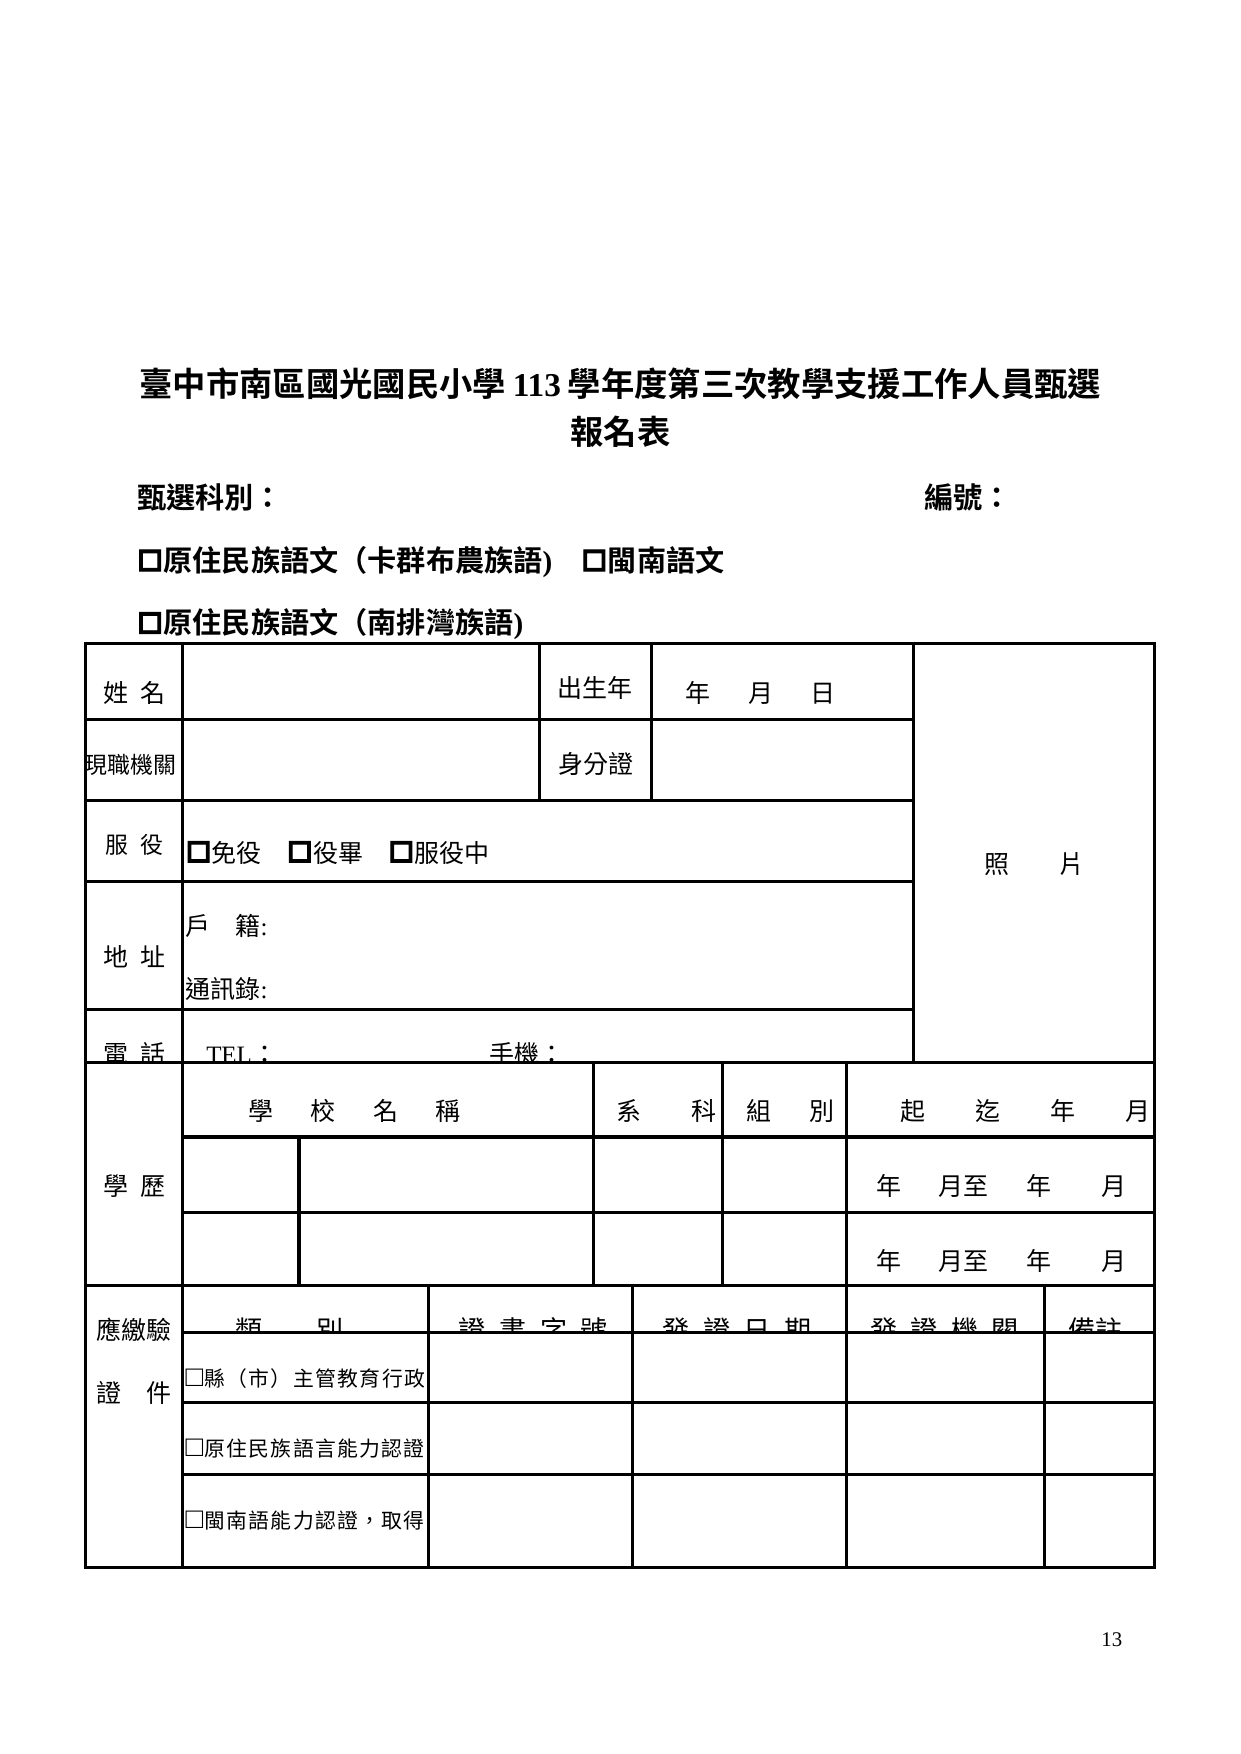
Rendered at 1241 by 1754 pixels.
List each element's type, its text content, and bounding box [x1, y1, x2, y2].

table_cell 證 書 字 號 [430, 1287, 631, 1331]
table_cell TEL： 手機： [184, 1011, 912, 1061]
table_cell [848, 1334, 1043, 1401]
table_cell [634, 1404, 845, 1473]
table_cell [1046, 1334, 1153, 1401]
text 報名表 [118, 406, 1122, 454]
table_cell 發 證 機 關 [848, 1287, 1043, 1331]
table_cell [1046, 1476, 1153, 1566]
table_cell [595, 1139, 721, 1211]
table_header [184, 645, 538, 718]
table_cell 組 別 [724, 1064, 845, 1135]
table_cell [848, 1404, 1043, 1473]
table_cell 戶 籍: 通訊錄: [184, 883, 912, 1008]
table_cell [724, 1139, 845, 1211]
table_cell 備註 [1046, 1287, 1153, 1331]
table_cell [1046, 1404, 1153, 1473]
table_cell □原住民族語言能力認證及族語支援教學人員研習取得研習證書 [184, 1404, 427, 1473]
table_cell [634, 1334, 845, 1401]
text 甄選科別： 編號： [137, 454, 1122, 517]
text 原住民族語文（卡群布農族語) 閩南語文 [137, 517, 1122, 579]
table_cell [301, 1139, 592, 1211]
table_cell 起 迄 年 月 [848, 1064, 1153, 1135]
table_header 姓 名 [87, 645, 181, 718]
text 原住民族語文（南排灣族語) [137, 579, 1122, 642]
table_cell [184, 721, 538, 799]
table_header 照 片 [915, 645, 1153, 1061]
table_cell 發 證 日 期 [634, 1287, 845, 1331]
table_header 出生年月 日 [541, 645, 650, 718]
table_cell [184, 1139, 297, 1211]
table_cell 類 別 [184, 1287, 427, 1331]
table_cell [848, 1476, 1043, 1566]
table_cell [653, 721, 912, 799]
table_cell 學 校 名 稱 [184, 1064, 592, 1135]
table_cell [724, 1214, 845, 1284]
table_cell 身分證字 號 [541, 721, 650, 799]
table_cell 學 歷 [87, 1064, 181, 1284]
table_cell [634, 1476, 845, 1566]
table_cell 現職機關 學 校 [87, 721, 181, 799]
table_cell [301, 1214, 592, 1284]
table_header 年 月 日 [653, 645, 912, 718]
table_cell [595, 1214, 721, 1284]
table_cell 服 役 情 形 [87, 802, 181, 880]
table_cell □縣（市）主管教育行政機關所舉辦之教學支援人員認證，取得合格證書 [184, 1334, 427, 1401]
table_cell 應繳驗證 件 [87, 1287, 181, 1566]
table_cell [430, 1476, 631, 1566]
table_cell 年 月至 年 月 [848, 1214, 1153, 1284]
table_cell [184, 1214, 297, 1284]
table_cell 電 話 [87, 1011, 181, 1061]
table_cell 年 月至 年 月 [848, 1139, 1153, 1211]
text 臺中市南區國光國民小學113學年度第三次教學支援工作人員甄選 [118, 358, 1122, 406]
table_cell [430, 1334, 631, 1401]
table_cell 免役 役畢 服役中 [184, 802, 912, 880]
table_cell □閩南語能力認證，取得中高級以上之能力證明並取得教學支援人員認證合格證 [184, 1476, 427, 1566]
table_cell 地 址 [87, 883, 181, 1008]
table_cell 系 科 [595, 1064, 721, 1135]
table_cell [430, 1404, 631, 1473]
